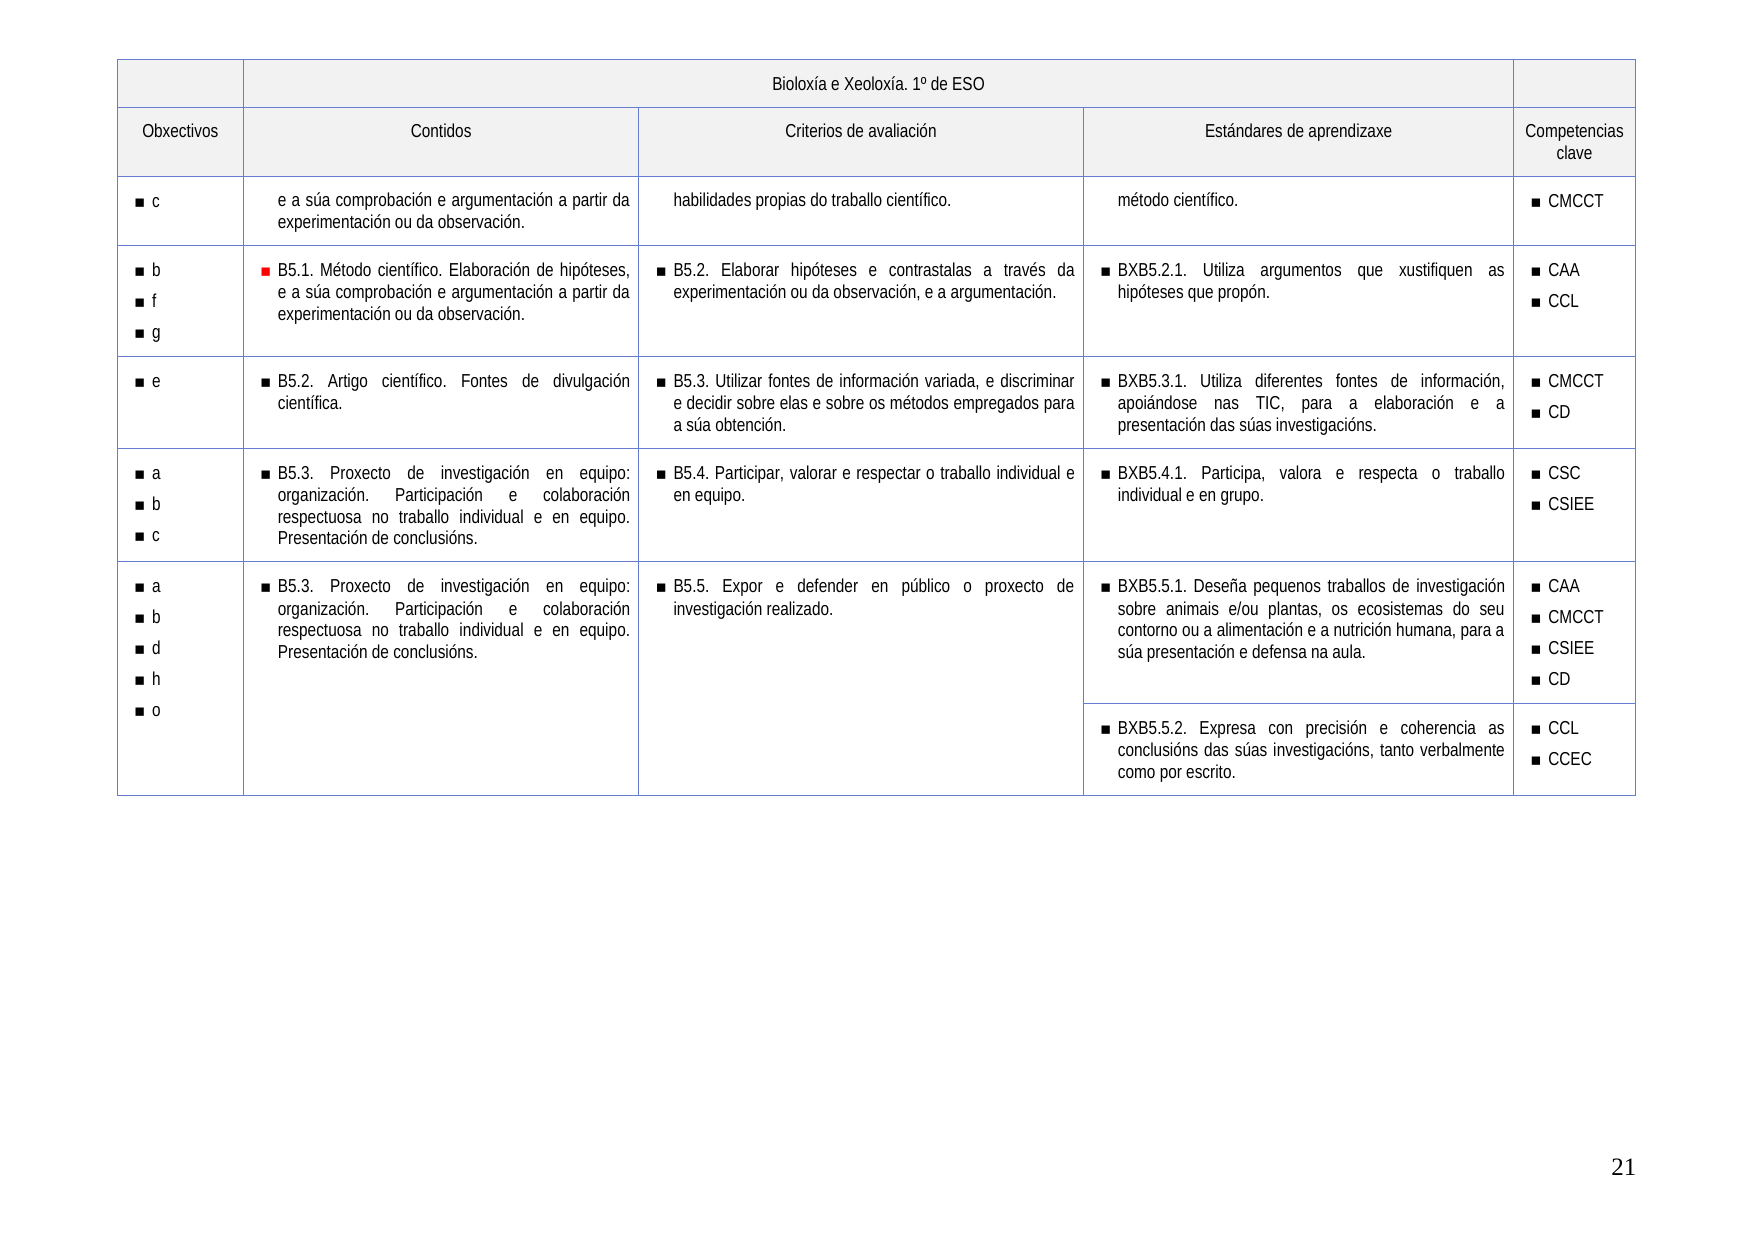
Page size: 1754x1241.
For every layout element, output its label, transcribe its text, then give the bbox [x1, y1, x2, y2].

table_cell B5.3. Utilizar fontes de información variada, e discriminar e decidir sobre elas e sobre os métodos empregados para a súa obtención. [639, 357, 1083, 448]
table_cell a b c [118, 449, 243, 561]
table_cell método científico. [1084, 177, 1513, 245]
table_cell CAA CMCCT [1514, 177, 1635, 245]
table_cell b c [118, 177, 243, 245]
table_cell Criterios de avaliación [639, 108, 1083, 176]
table_cell BXB5.5.2. Expresa con precisión e coherencia as conclusións das súas investigacións, tanto verbalmente como por escrito. [1084, 704, 1513, 795]
table_cell Estándares de aprendizaxe [1084, 108, 1513, 176]
table_cell B5.3. Proxecto de investigación en equipo: organización. Participación e colaboración respectuosa no traballo individual e en equipo. Presentación de conclusións. [244, 449, 638, 561]
table_cell Obxectivos [118, 108, 243, 176]
table_cell B5.4. Participar, valorar e respectar o traballo individual e en equipo. [639, 449, 1083, 561]
table_cell Contidos [244, 108, 638, 176]
table_cell CAA CMCCT CSIEE CD [1514, 562, 1635, 703]
table_cell Competencias clave [1514, 108, 1635, 176]
table_cell BXB5.3.1. Utiliza diferentes fontes de información, apoiándose nas TIC, para a elaboración e a presentación das súas investigacións. [1084, 357, 1513, 448]
table_cell BXB5.4.1. Participa, valora e respecta o traballo individual e en grupo. [1084, 449, 1513, 561]
table_header [1514, 60, 1635, 107]
table_cell B5.3. Proxecto de investigación en equipo: organización. Participación e colaboración respectuosa no traballo individual e en equipo. Presentación de conclusións. [244, 562, 638, 795]
table_cell CCL CCEC [1514, 704, 1635, 795]
table_cell B5.5. Expor e defender en público o proxecto de investigación realizado. [639, 562, 1083, 795]
table_cell habilidades propias do traballo científico. [639, 177, 1083, 245]
table_cell e a súa comprobación e argumentación a partir da experimentación ou da observación. [244, 177, 638, 245]
table_cell BXB5.5.1. Deseña pequenos traballos de investigación sobre animais e/ou plantas, os ecosistemas do seu contorno ou a alimentación e a nutrición humana, para a súa presentación e defensa na aula. [1084, 562, 1513, 703]
table_cell B5.2. Elaborar hipóteses e contrastalas a través da experimentación ou da observación, e a argumentación. [639, 246, 1083, 356]
table_cell B5.2. Artigo científico. Fontes de divulgación científica. [244, 357, 638, 448]
table_header [118, 60, 243, 107]
table_cell B5.1. Método científico. Elaboración de hipóteses, e a súa comprobación e argumentación a partir da experimentación ou da observación. [244, 246, 638, 356]
table_cell BXB5.2.1. Utiliza argumentos que xustifiquen as hipóteses que propón. [1084, 246, 1513, 356]
table_cell b f g [118, 246, 243, 356]
table_cell a b d h o [118, 562, 243, 795]
table_cell CSC CSIEE [1514, 449, 1635, 561]
table_header Bioloxía e Xeoloxía. 1º de ESO [244, 60, 1513, 107]
table_cell e [118, 357, 243, 448]
table_cell CMCCT CD [1514, 357, 1635, 448]
table_cell CAA CCL [1514, 246, 1635, 356]
